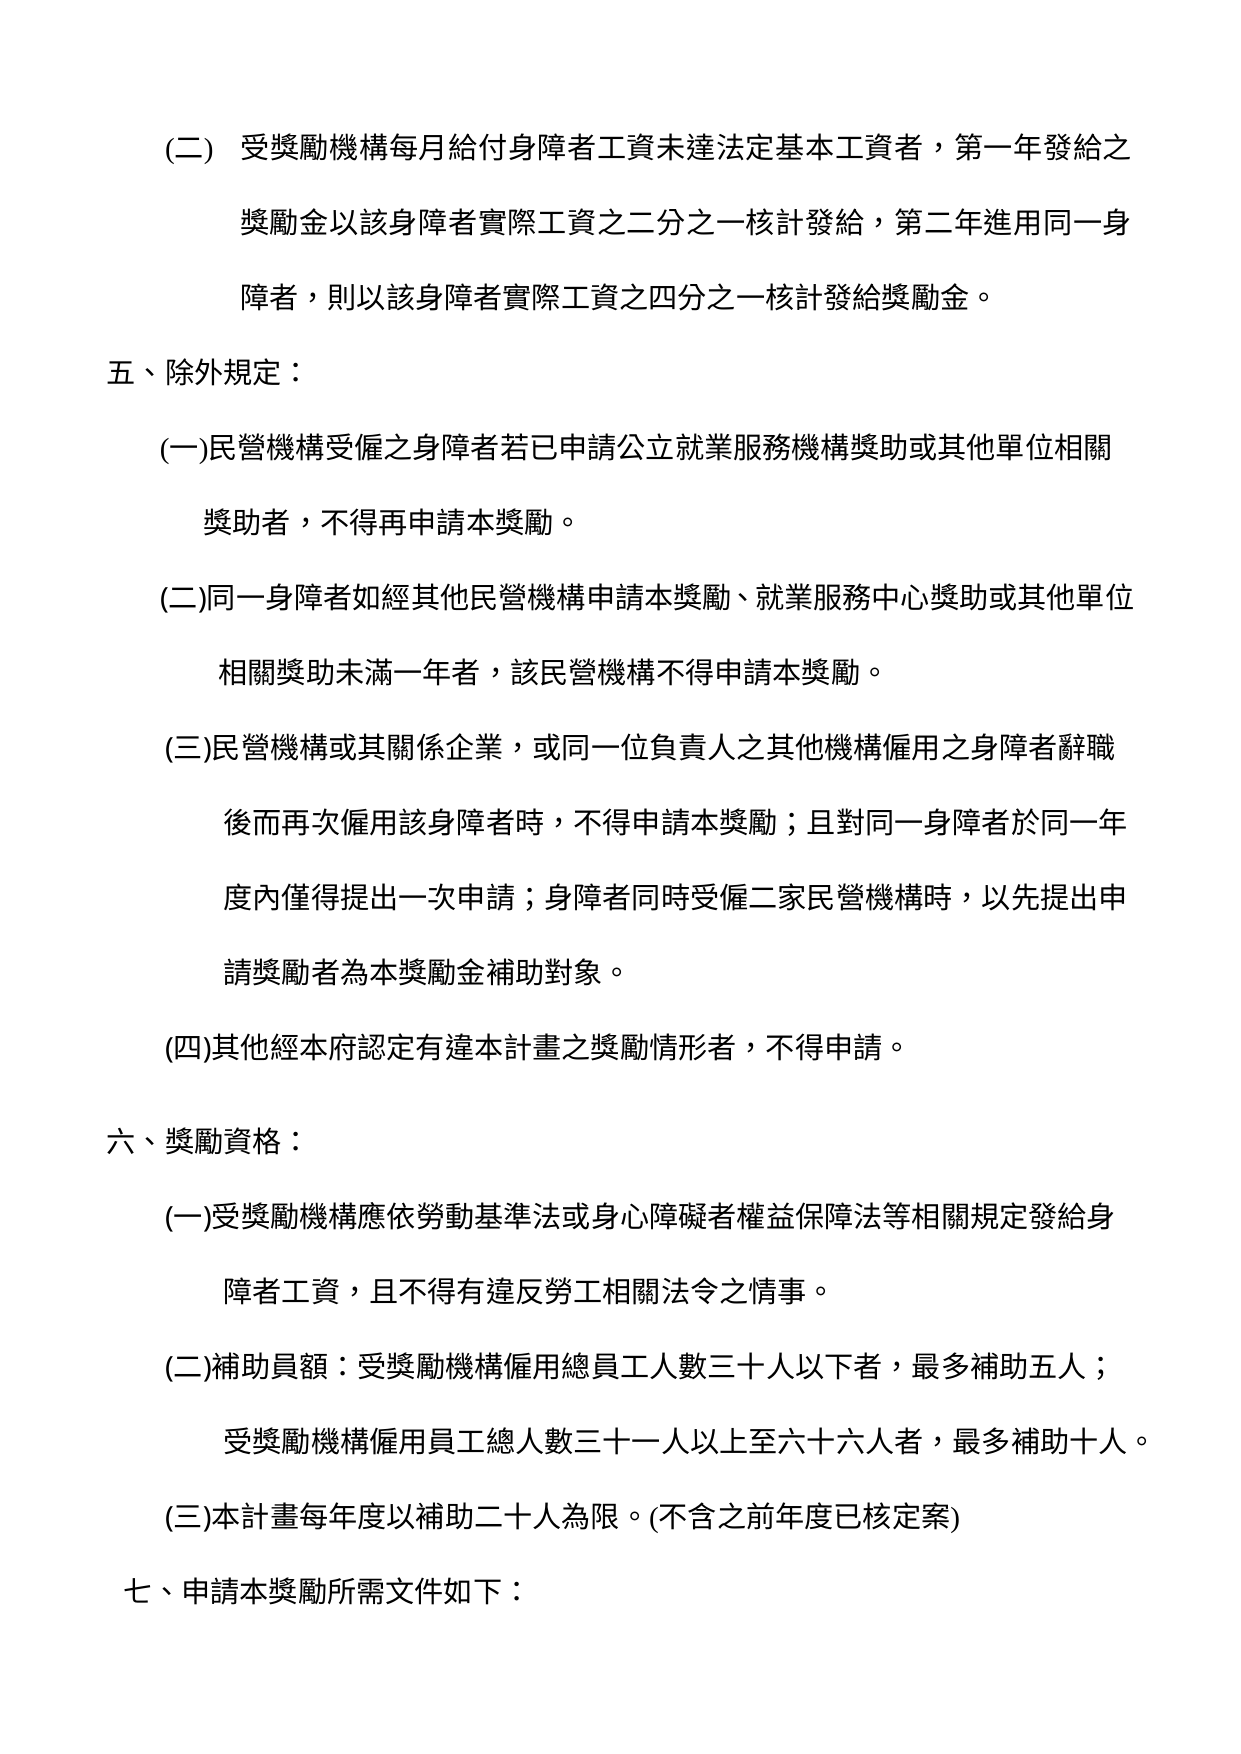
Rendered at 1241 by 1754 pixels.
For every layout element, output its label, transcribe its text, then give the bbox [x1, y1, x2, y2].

text (一)民營機構受僱之身障者若已申請公立就業服務機構獎助或其他單位相關獎助者，不得再申請本獎勵。 [159, 408, 1134, 558]
text (二)同一身障者如經其他民營機構申請本獎勵、就業服務中心獎助或其他單位相關獎助未滿一年者，該民營機構不得申請本獎勵。 [160, 558, 1134, 708]
list 受獎勵機構每月給付身障者工資未達法定基本工資者，第一年發給之獎勵金以該身障者實際工資之二分之一核計發給，第二年進用同一身障者，則以該身障者實際工資之四分之一核計發給獎勵金。 [165, 108, 1134, 333]
text 七、申請本獎勵所需文件如下： [123, 1552, 1134, 1627]
text (二)補助員額：受獎勵機構僱用總員工人數三十人以下者，最多補助五人；受獎勵機構僱用員工總人數三十一人以上至六十六人者，最多補助十人。 [165, 1327, 1134, 1477]
text (三)民營機構或其關係企業，或同一位負責人之其他機構僱用之身障者辭職後而再次僱用該身障者時，不得申請本獎勵；且對同一身障者於同一年度內僅得提出一次申請；身障者同時受僱二家民營機構時，以先提出申請獎勵者為本獎勵金補助對象。 [165, 708, 1134, 1008]
text 五、除外規定： [106, 333, 1134, 408]
text (四)其他經本府認定有違本計畫之獎勵情形者，不得申請。 [106, 1008, 1134, 1083]
text (一)受獎勵機構應依勞動基準法或身心障礙者權益保障法等相關規定發給身障者工資，且不得有違反勞工相關法令之情事。 [165, 1177, 1134, 1327]
text 六、獎勵資格： [106, 1102, 1134, 1177]
text (三)本計畫每年度以補助二十人為限。(不含之前年度已核定案) [106, 1477, 1134, 1552]
